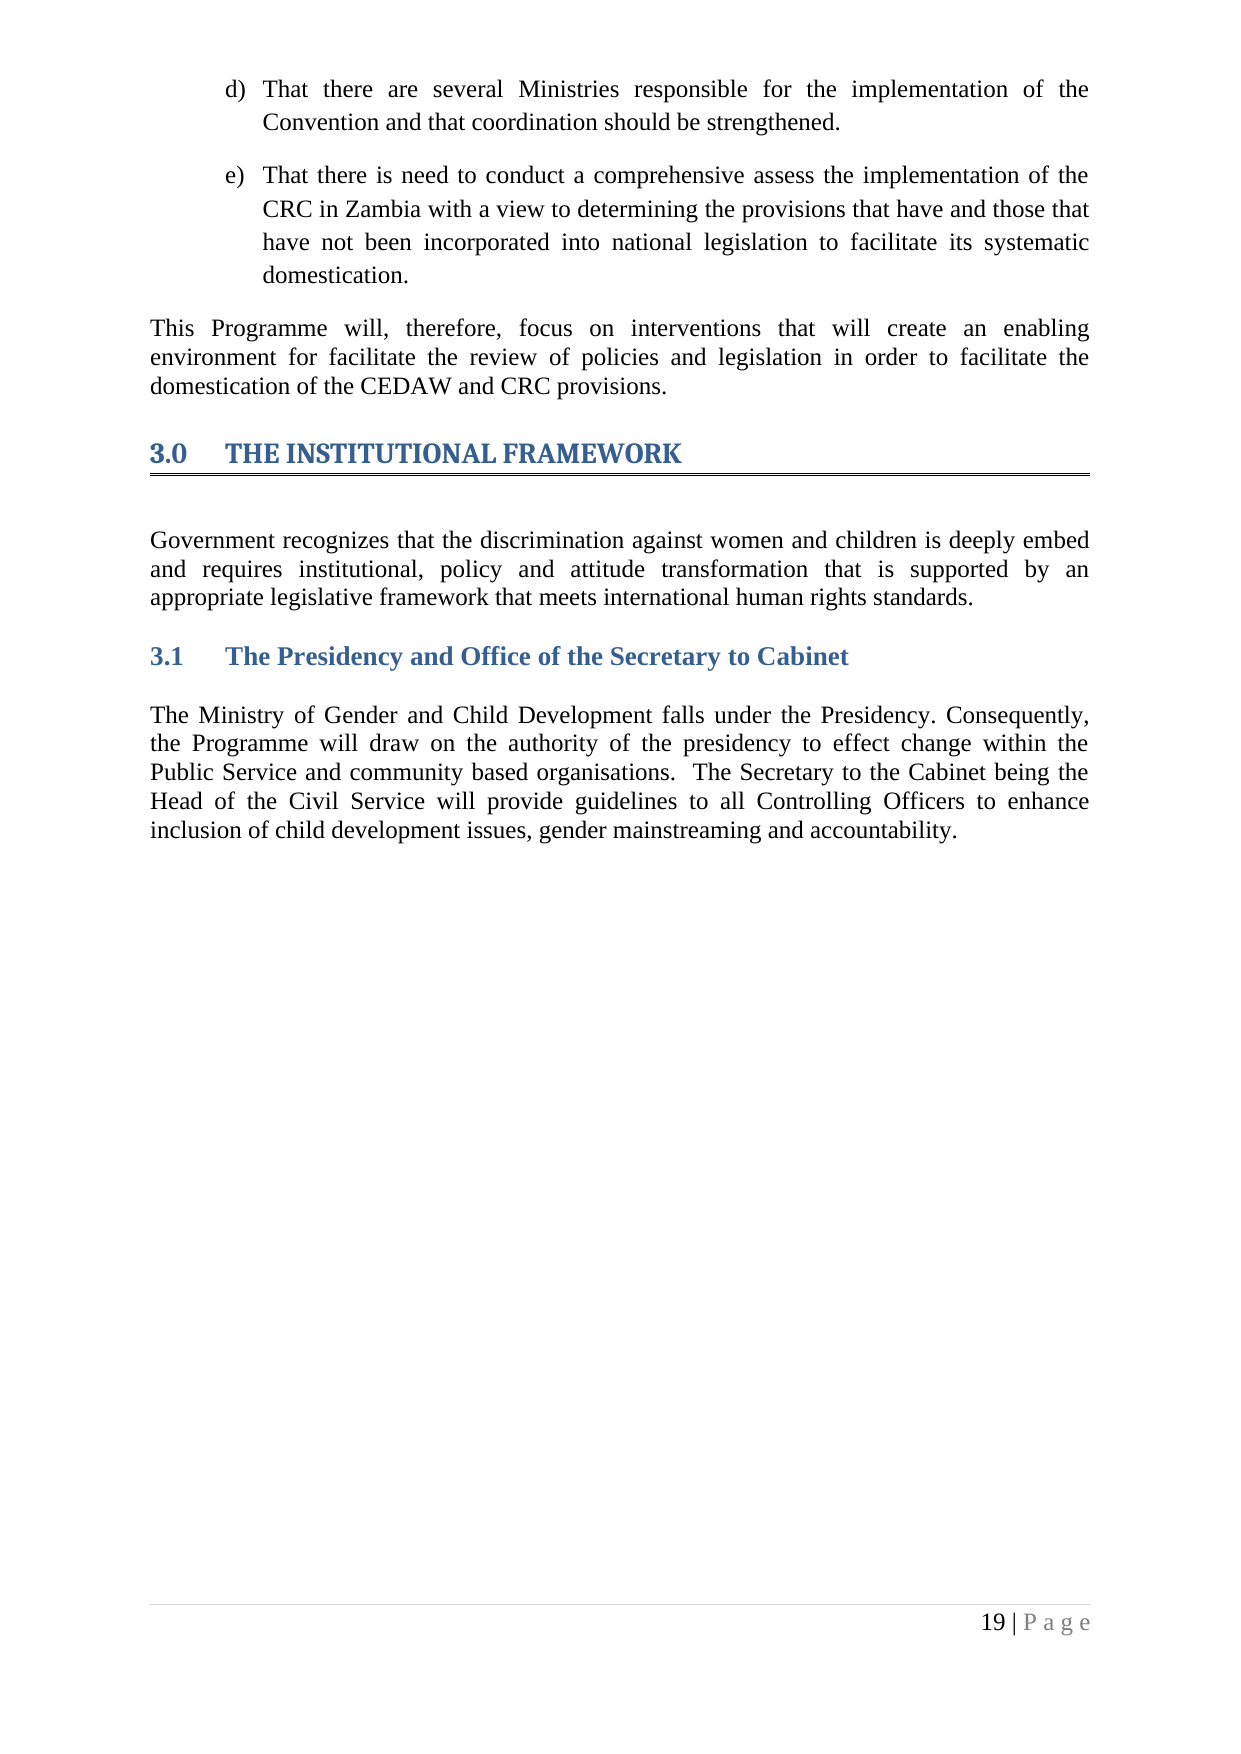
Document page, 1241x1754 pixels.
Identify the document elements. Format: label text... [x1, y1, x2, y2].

text The Ministry of Gender and Child Development falls under the Presidency. Consequently, the Programme will draw on the authority of the presidency to effect change within the Public Service and community based organisations. The Secretary to the Cabinet being the Head of the Civil Service will provide guidelines to all Controlling Officers to enhance inclusion of child development issues, gender mainstreaming and accountability. [150, 700, 1090, 843]
list That there is need to conduct a comprehensive assess the implementation of the CRC in Zambia with a view to determining the provisions that have and those that have not been incorporated into national legislation to facilitate its systematic domestication. [225, 161, 1090, 288]
text Government recognizes that the discrimination against women and children is deeply embed and requires institutional, policy and attitude transformation that is supported by an appropriate legislative framework that meets international human rights standards. [150, 525, 1090, 611]
text 3.1 The Presidency and Office of the Secretary to Cabinet [150, 640, 1090, 671]
text This Programme will, therefore, focus on interventions that will create an enabling environment for facilitate the review of policies and legislation in order to facilitate the domestication of the CEDAW and CRC provisions. [150, 313, 1090, 400]
list That there are several Ministries responsible for the implementation of the Convention and that coordination should be strengthened. [225, 74, 1090, 136]
subtitle 3.0 The Institutional Framework [150, 437, 1090, 473]
